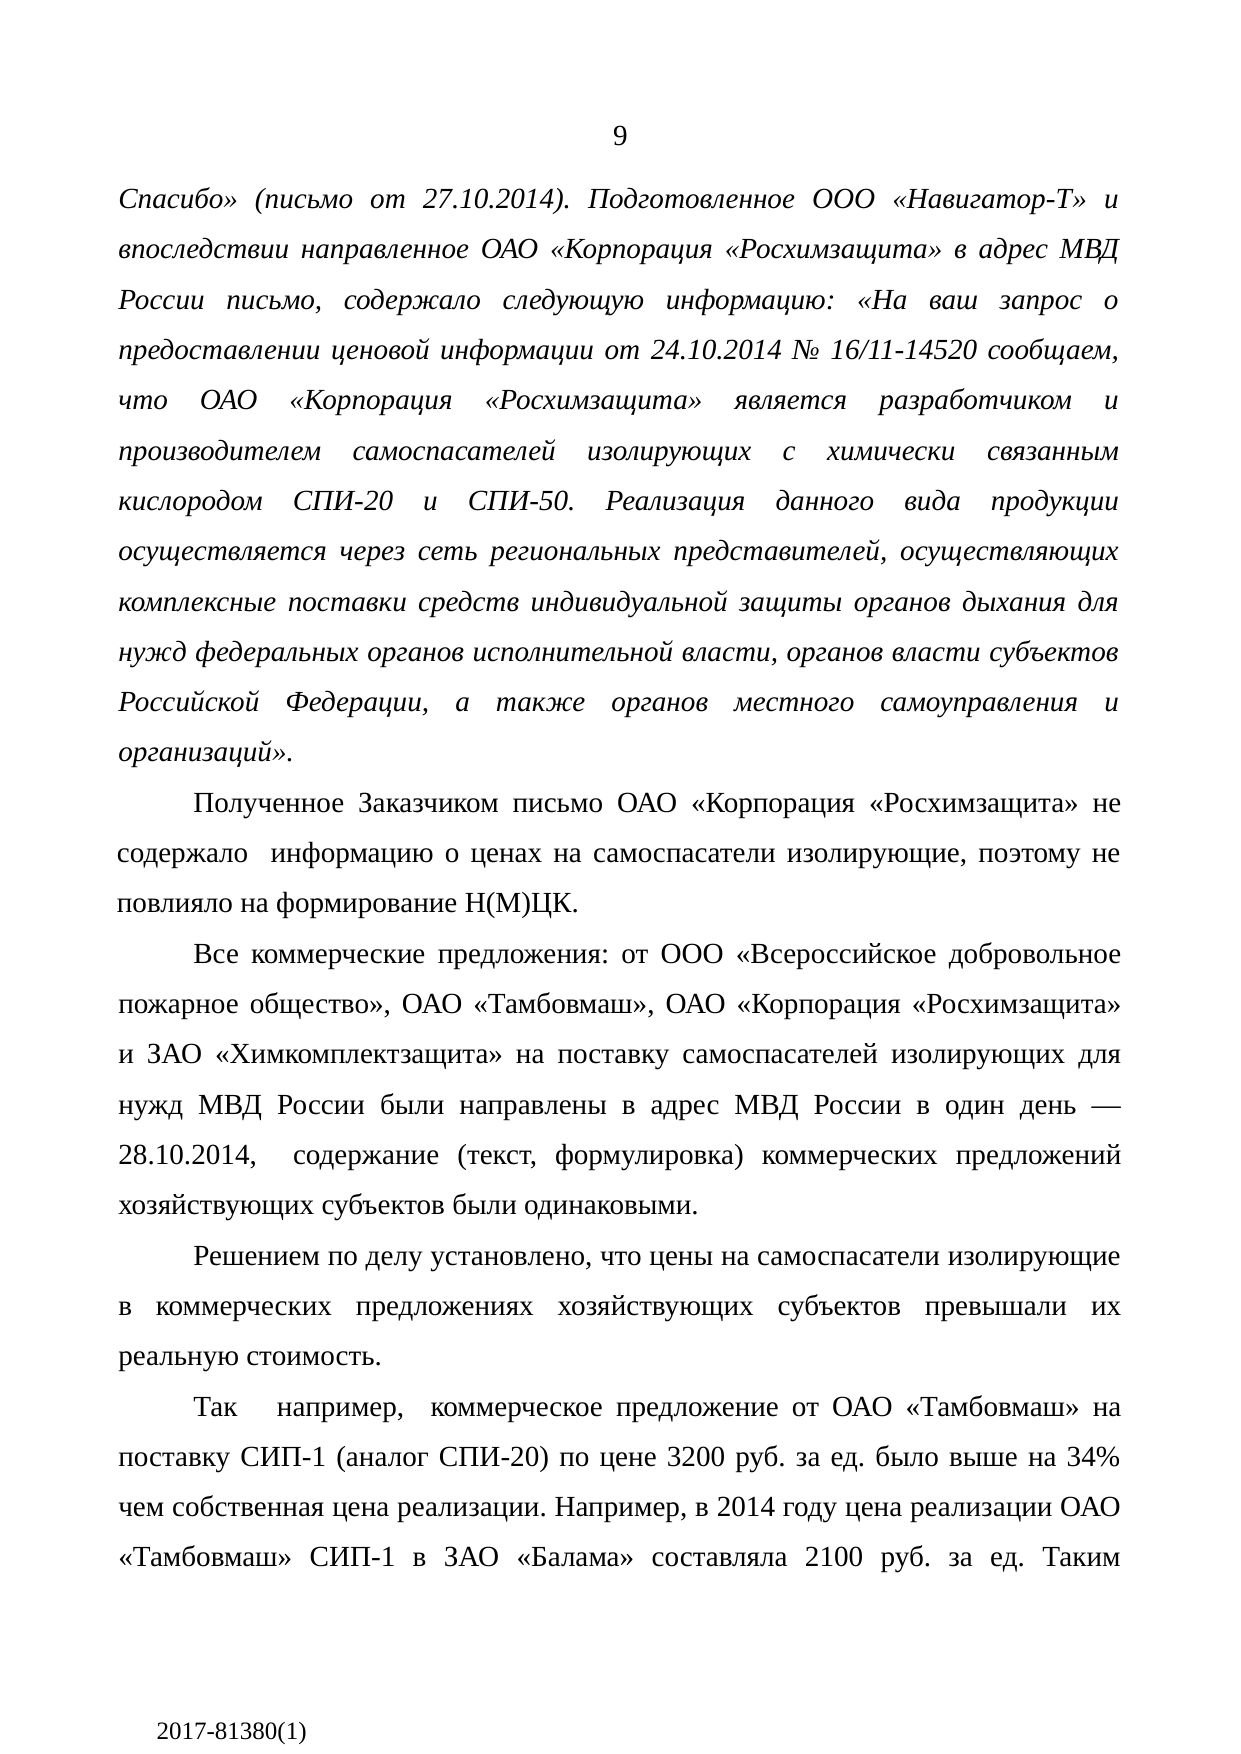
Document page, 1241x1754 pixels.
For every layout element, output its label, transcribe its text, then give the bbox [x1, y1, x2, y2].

text Все коммерческие предложения: от ООО «Всероссийское добровольное пожарное общество», ОАО «Тамбовмаш», ОАО «Корпорация «Росхимзащита» и ЗАО «Химкомплектзащита» на поставку самоспасателей изолирующих для нужд МВД России были направлены в адрес МВД России в один день — 28.10.2014, содержание (текст, формулировка) коммерческих предложений хозяйствующих субъектов были одинаковыми. [118, 936, 1122, 1221]
text Полученное Заказчиком письмо ОАО «Корпорация «Росхимзащита» не содержало информацию о ценах на самоспасатели изолирующие, поэтому не повлияло на формирование Н(М)ЦК. [117, 785, 1122, 919]
text Решением по делу установлено, что цены на самоспасатели изолирующие в коммерческих предложениях хозяйствующих субъектов превышали их реальную стоимость. [118, 1238, 1122, 1372]
text Спасибо» (письмо от 27.10.2014). Подготовленное ООО «Навигатор-Т» и впоследствии направленное ОАО «Корпорация «Росхимзащита» в адрес МВД России письмо, содержало следующую информацию: «На ваш запрос о предоставлении ценовой информации от 24.10.2014 № 16/11-14520 сообщаем, что ОАО «Корпорация «Росхимзащита» является разработчиком и производителем самоспасателей изолирующих с химически связанным кислородом СПИ-20 и СПИ-50. Реализация данного вида продукции осуществляется через сеть региональных представителей, осуществляющих комплексные поставки средств индивидуальной защиты органов дыхания для нужд федеральных органов исполнительной власти, органов власти субъектов Российской Федерации, а также органов местного самоуправления и организаций». [118, 181, 1122, 768]
text Так например, коммерческое предложение от ОАО «Тамбовмаш» на поставку СИП-1 (аналог СПИ-20) по цене 3200 руб. за ед. было выше на 34% чем собственная цена реализации. Например, в 2014 году цена реализации ОАО «Тамбовмаш» СИП-1 в ЗАО «Балама» составляла 2100 руб. за ед. Таким [118, 1389, 1122, 1573]
